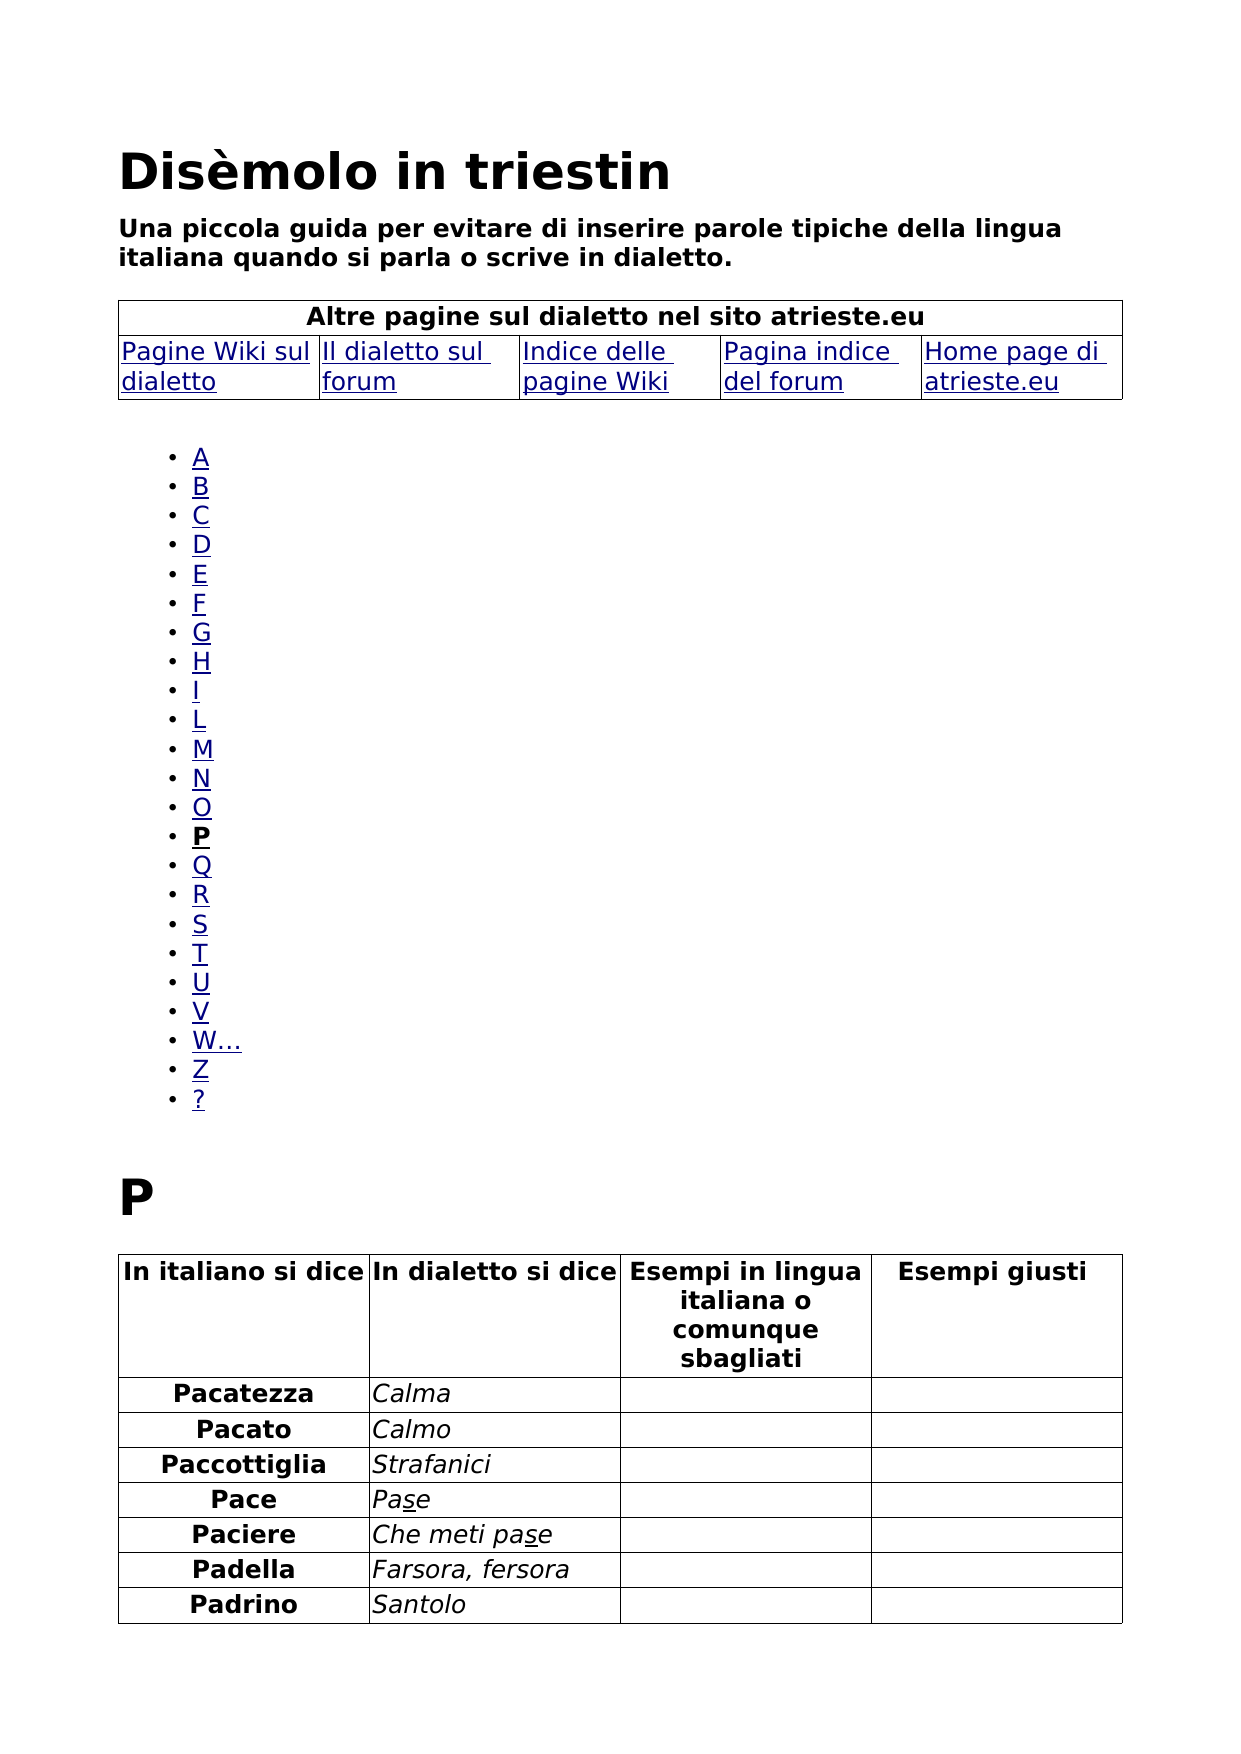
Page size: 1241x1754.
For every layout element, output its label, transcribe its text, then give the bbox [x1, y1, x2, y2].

table_cell Calma [370, 1378, 620, 1412]
table_cell Che meti pase [370, 1518, 620, 1552]
table_header In dialetto si dice [370, 1255, 620, 1377]
table_cell Santolo [370, 1588, 620, 1622]
table_cell Calmo [370, 1413, 620, 1447]
table_cell [621, 1553, 871, 1587]
list M [177, 735, 1122, 764]
table_cell Home page di atrieste.eu [922, 336, 1122, 399]
list B [177, 472, 1122, 502]
table_cell [872, 1413, 1122, 1447]
list Q [177, 852, 1122, 881]
list U [177, 968, 1122, 997]
list P [177, 822, 1122, 852]
list H [177, 647, 1122, 677]
table_cell Padella [119, 1553, 369, 1587]
table_cell Strafanici [370, 1448, 620, 1482]
subtitle Disèmolo in triestin [118, 143, 1122, 201]
list S [177, 910, 1122, 939]
list W… [177, 1027, 1122, 1056]
subtitle P [118, 1168, 1122, 1227]
list R [177, 881, 1122, 910]
table_cell Indice delle pagine Wiki [520, 336, 720, 399]
table_header Altre pagine sul dialetto nel sito atrieste.eu [119, 301, 1122, 334]
table_cell Pagina indice del forum [721, 336, 921, 399]
list D [177, 531, 1122, 560]
text Una piccola guida per evitare di inserire parole tipiche della lingua italiana quando si parla o scrive in dialetto. [118, 214, 1122, 272]
table_cell [872, 1483, 1122, 1517]
table_cell [621, 1588, 871, 1622]
table_cell [621, 1378, 871, 1412]
list G [177, 618, 1122, 647]
table_cell [621, 1413, 871, 1447]
table_cell [872, 1378, 1122, 1412]
table_header Esempi giusti [872, 1255, 1122, 1377]
list V [177, 997, 1122, 1027]
table_cell Padrino [119, 1588, 369, 1622]
table_cell Il dialetto sul forum [320, 336, 519, 399]
table_cell Farsora, fersora [370, 1553, 620, 1587]
list T [177, 939, 1122, 968]
list E [177, 560, 1122, 589]
table_cell [872, 1588, 1122, 1622]
list ? [177, 1085, 1122, 1114]
table_cell Paccottiglia [119, 1448, 369, 1482]
table_cell [872, 1448, 1122, 1482]
table_cell Pacatezza [119, 1378, 369, 1412]
table_cell [621, 1483, 871, 1517]
table_header In italiano si dice [119, 1255, 369, 1377]
table_header Esempi in lingua italiana o comunque sbagliati [621, 1255, 871, 1377]
table_cell Pase [370, 1483, 620, 1517]
list L [177, 706, 1122, 735]
table_cell [872, 1518, 1122, 1552]
list I [177, 677, 1122, 706]
list C [177, 502, 1122, 531]
table_cell Paciere [119, 1518, 369, 1552]
list Z [177, 1056, 1122, 1085]
table_cell Pace [119, 1483, 369, 1517]
table_cell Pagine Wiki sul dialetto [119, 336, 319, 399]
table_cell [872, 1553, 1122, 1587]
table_cell [621, 1518, 871, 1552]
list A [177, 443, 1122, 472]
list O [177, 793, 1122, 822]
list N [177, 764, 1122, 793]
table_cell Pacato [119, 1413, 369, 1447]
table_cell [621, 1448, 871, 1482]
list F [177, 589, 1122, 618]
